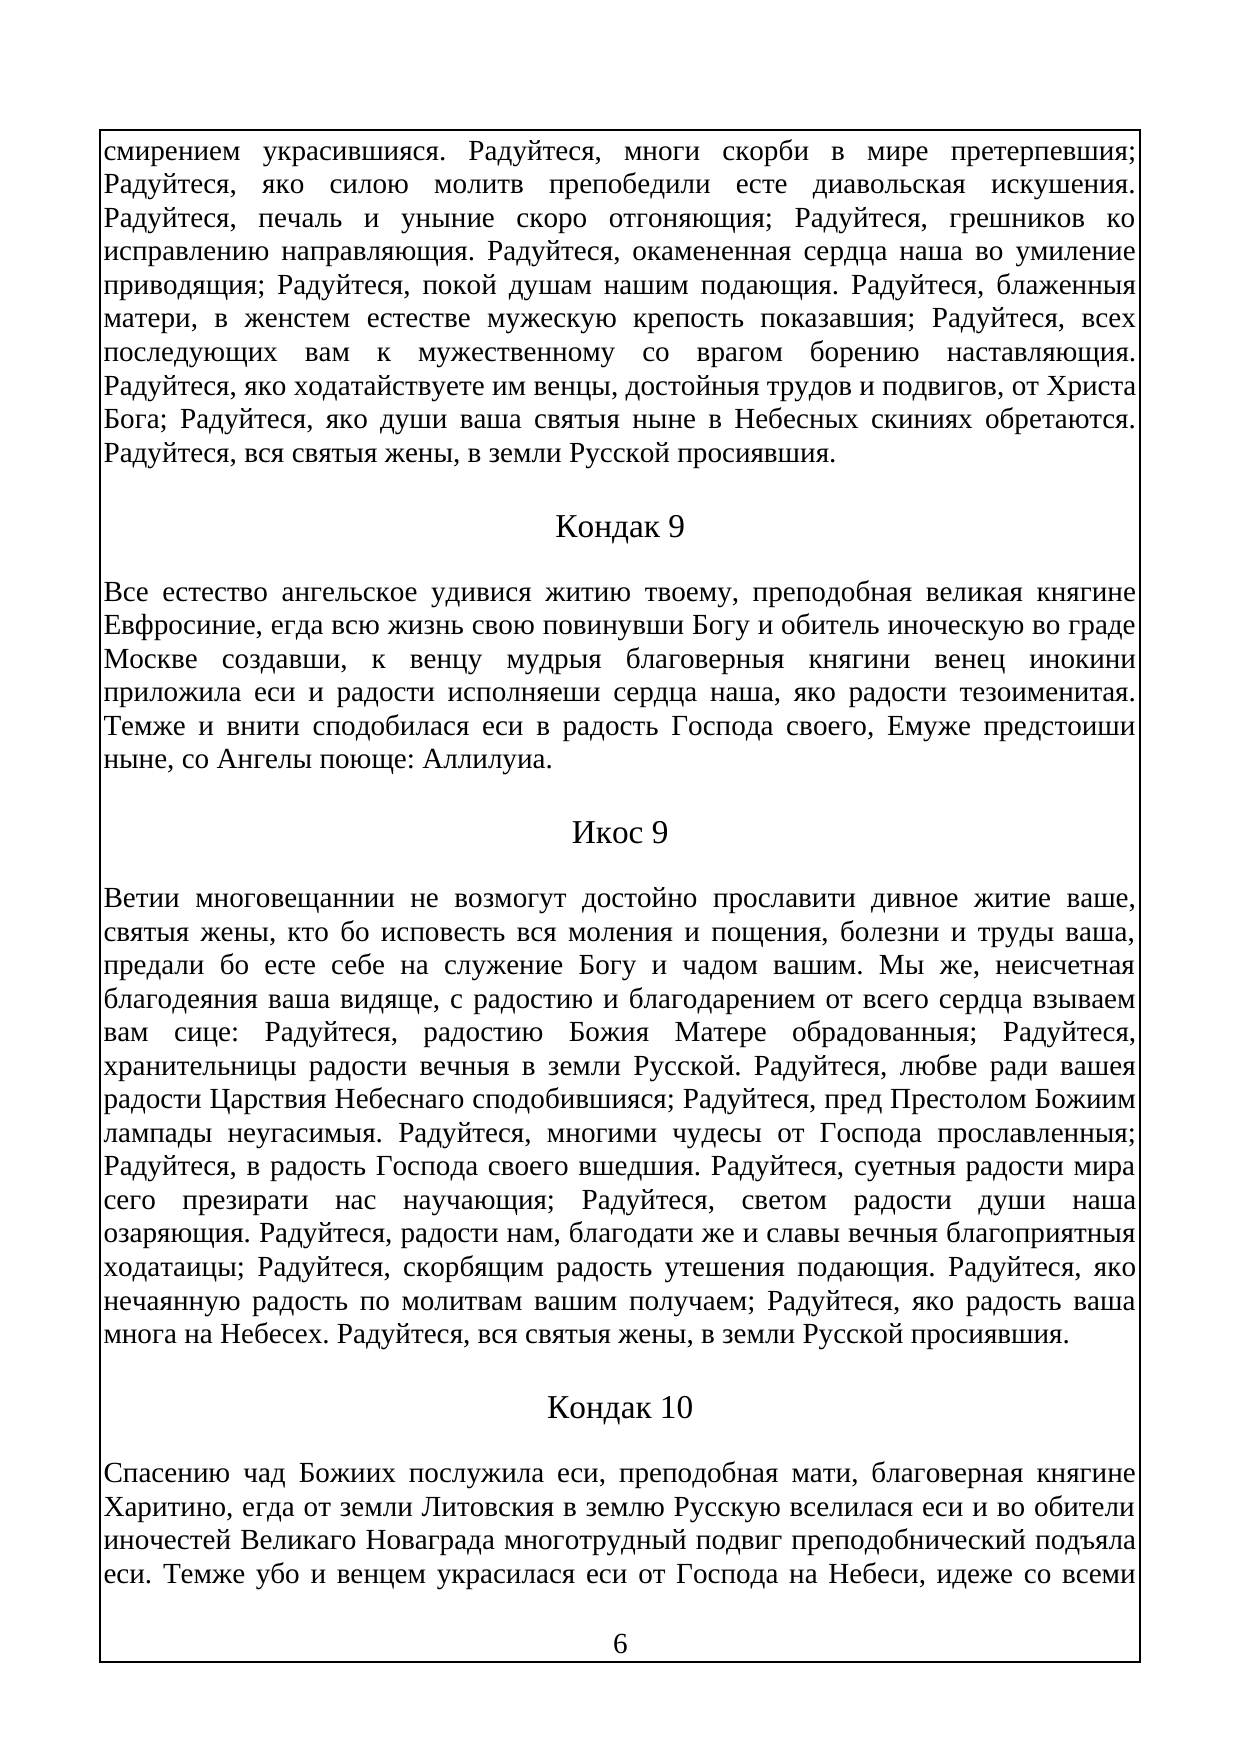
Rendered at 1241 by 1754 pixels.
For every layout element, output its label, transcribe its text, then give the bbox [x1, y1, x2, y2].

subtitle Кондак 9 [103, 506, 1137, 544]
text Спасению чад Божиих послужила еси, преподобная мати, благоверная княгине Харитино, егда от земли Литовския в землю Русскую вселилася еси и во обители иночестей Великаго Новаграда многотрудный подвиг преподобнический подъяла еси. Темже убо и венцем украсилася еси от Господа на Небеси, идеже со всеми [103, 1455, 1137, 1589]
text Ветии многовещаннии не возмогут достойно прославити дивное житие ваше, святыя жены, кто бо исповесть вся моления и пощения, болезни и труды ваша, предали бо есте себе на служение Богу и чадом вашим. Мы же, неисчетная благодеяния ваша видяще, с радостию и благодарением от всего сердца взываем вам сице: Радуйтеся, радостию Божия Матере обрадованныя; Радуйтеся, хранительницы радости вечныя в земли Русской. Радуйтеся, любве ради вашея радости Царствия Небеснаго сподобившияся; Радуйтеся, пред Престолом Божиим лампады неугасимыя. Радуйтеся, многими чудесы от Господа прославленныя; Радуйтеся, в радость Господа своего вшедшия. Радуйтеся, суетныя радости мира сего презирати нас научающия; Радуйтеся, светом радости души наша озаряющия. Радуйтеся, радости нам, благодати же и славы вечныя благоприятныя ходатаицы; Радуйтеся, скорбящим радость утешения подающия. Радуйтеся, яко нечаянную радость по молитвам вашим получаем; Радуйтеся, яко радость ваша многа на Небесех. Радуйтеся, вся святыя жены, в земли Русской просиявшия. [103, 880, 1137, 1350]
subtitle Икос 9 [103, 812, 1137, 851]
text Все естество ангельское удивися житию твоему, преподобная великая княгине Евфросиние, егда всю жизнь свою повинувши Богу и обитель иноческую во граде Москве создавши, к венцу мудрыя благоверныя княгини венец инокини приложила еси и радости исполняеши сердца наша, яко радости тезоименитая. Темже и внити сподобилася еси в радость Господа своего, Емуже предстоиши ныне, со Ангелы поюще: Аллилуиа. [103, 574, 1137, 775]
subtitle Кондак 10 [103, 1387, 1137, 1426]
text смирением украсившияся. Радуйтеся, многи скорби в мире претерпевшия; Радуйтеся, яко силою молитв препобедили есте диавольская искушения. Радуйтеся, печаль и уныние скоро отгоняющия; Радуйтеся, грешников ко исправлению направляющия. Радуйтеся, окамененная сердца наша во умиление приводящия; Радуйтеся, покой душам нашим подающия. Радуйтеся, блаженныя матери, в женстем естестве мужескую крепость показавшия; Радуйтеся, всех последующих вам к мужественному со врагом борению наставляющия. Радуйтеся, яко ходатайствуете им венцы, достойныя трудов и подвигов, от Христа Бога; Радуйтеся, яко души ваша святыя ныне в Небесных скиниях обретаются. Радуйтеся, вся святыя жены, в земли Русской просиявшия. [103, 133, 1137, 468]
